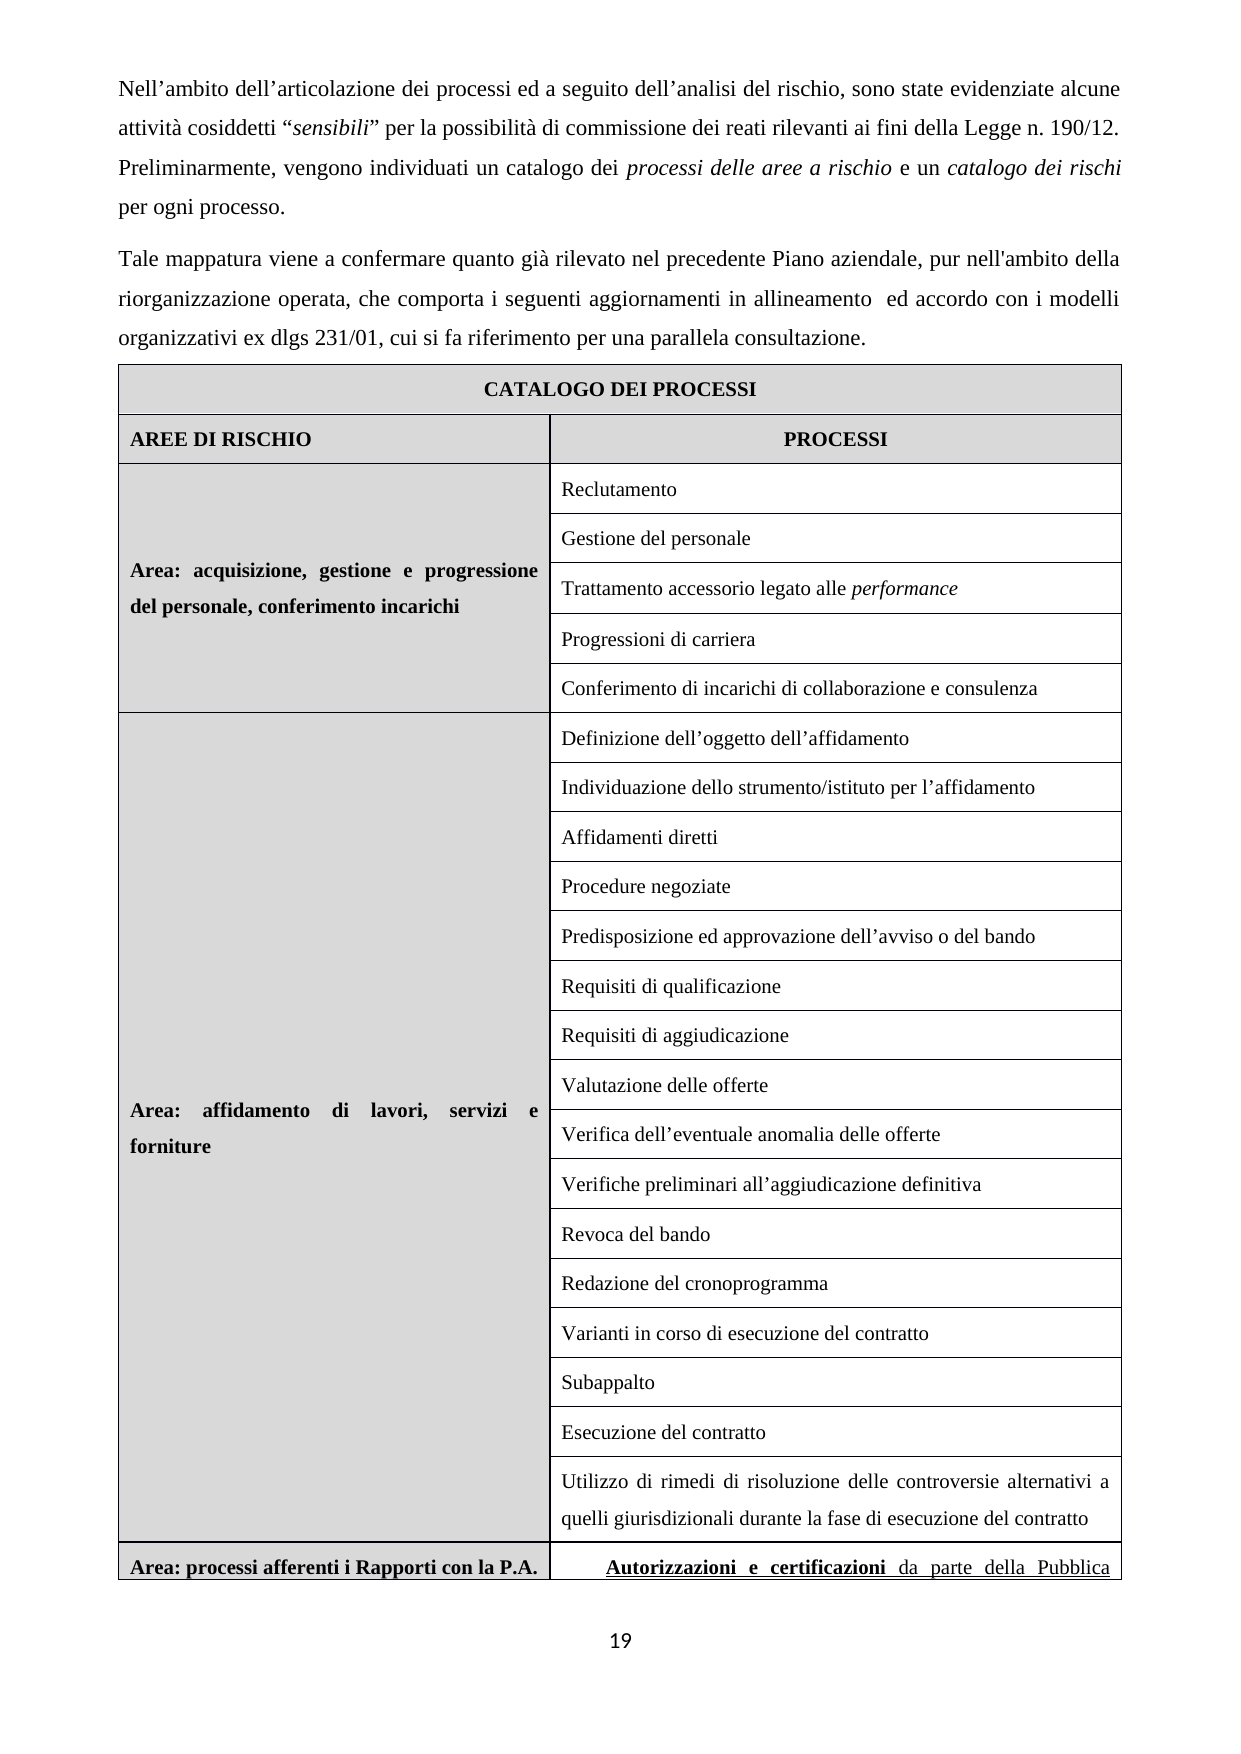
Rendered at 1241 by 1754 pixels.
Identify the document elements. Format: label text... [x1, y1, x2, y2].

table_cell Procedure negoziate [551, 862, 1121, 910]
table_cell Esecuzione del contratto [551, 1407, 1121, 1456]
table_cell Subappalto [551, 1358, 1121, 1406]
table_cell Definizione dell’oggetto dell’affidamento [551, 713, 1121, 762]
table_cell Varianti in corso di esecuzione del contratto [551, 1308, 1121, 1357]
table_cell Verifiche preliminari all’aggiudicazione definitiva [551, 1159, 1121, 1208]
table_cell Area: affidamento di lavori, servizi e forniture [119, 713, 549, 1541]
table_cell Requisiti di aggiudicazione [551, 1011, 1121, 1059]
table_cell Utilizzo di rimedi di risoluzione delle controversie alternativi a quelli giurisdizionali durante la fase di esecuzione del contratto [551, 1457, 1121, 1541]
table_cell Reclutamento [551, 464, 1121, 513]
table_cell Area: acquisizione, gestione e progressione del personale, conferimento incarichi [119, 464, 549, 712]
text Tale mappatura viene a confermare quanto già rilevato nel precedente Piano aziendale, pur nell'ambito della riorganizzazione operata, che comporta i seguenti aggiornamenti in allineamento ed accordo con i modelli organizzativi ex dlgs 231/01, cui si fa riferimento per una parallela consultazione. [118, 245, 1122, 351]
table_cell Trattamento accessorio legato alle performance [551, 563, 1121, 613]
table_cell Predisposizione ed approvazione dell’avviso o del bando [551, 911, 1121, 960]
text Nell’ambito dell’articolazione dei processi ed a seguito dell’analisi del rischio, sono state evidenziate alcune attività cosiddetti “sensibili” per la possibilità di commissione dei reati rilevanti ai fini della Legge n. 190/12. [118, 75, 1122, 141]
table_cell Requisiti di qualificazione [551, 961, 1121, 1009]
table_cell Progressioni di carriera [551, 614, 1121, 662]
table_cell Area: processi afferenti i Rapporti con la P.A. [119, 1543, 549, 1579]
table_cell Individuazione dello strumento/istituto per l’affidamento [551, 763, 1121, 811]
table_cell Valutazione delle offerte [551, 1060, 1121, 1109]
table_cell Verifica dell’eventuale anomalia delle offerte [551, 1110, 1121, 1158]
table_header CATALOGO DEI PROCESSI [119, 365, 1121, 413]
table_cell Autorizzazioni e certificazioni da parte della Pubblica [551, 1543, 1121, 1579]
table_cell Revoca del bando [551, 1209, 1121, 1257]
table_cell AREE DI RISCHIO [119, 415, 549, 463]
table_cell PROCESSI [551, 415, 1121, 463]
table_cell Affidamenti diretti [551, 812, 1121, 861]
table_cell Conferimento di incarichi di collaborazione e consulenza [551, 664, 1121, 712]
table_cell Gestione del personale [551, 514, 1121, 562]
text Preliminarmente, vengono individuati un catalogo dei processi delle aree a rischio e un catalogo dei rischi per ogni processo. [118, 154, 1122, 220]
table_cell Redazione del cronoprogramma [551, 1259, 1121, 1307]
